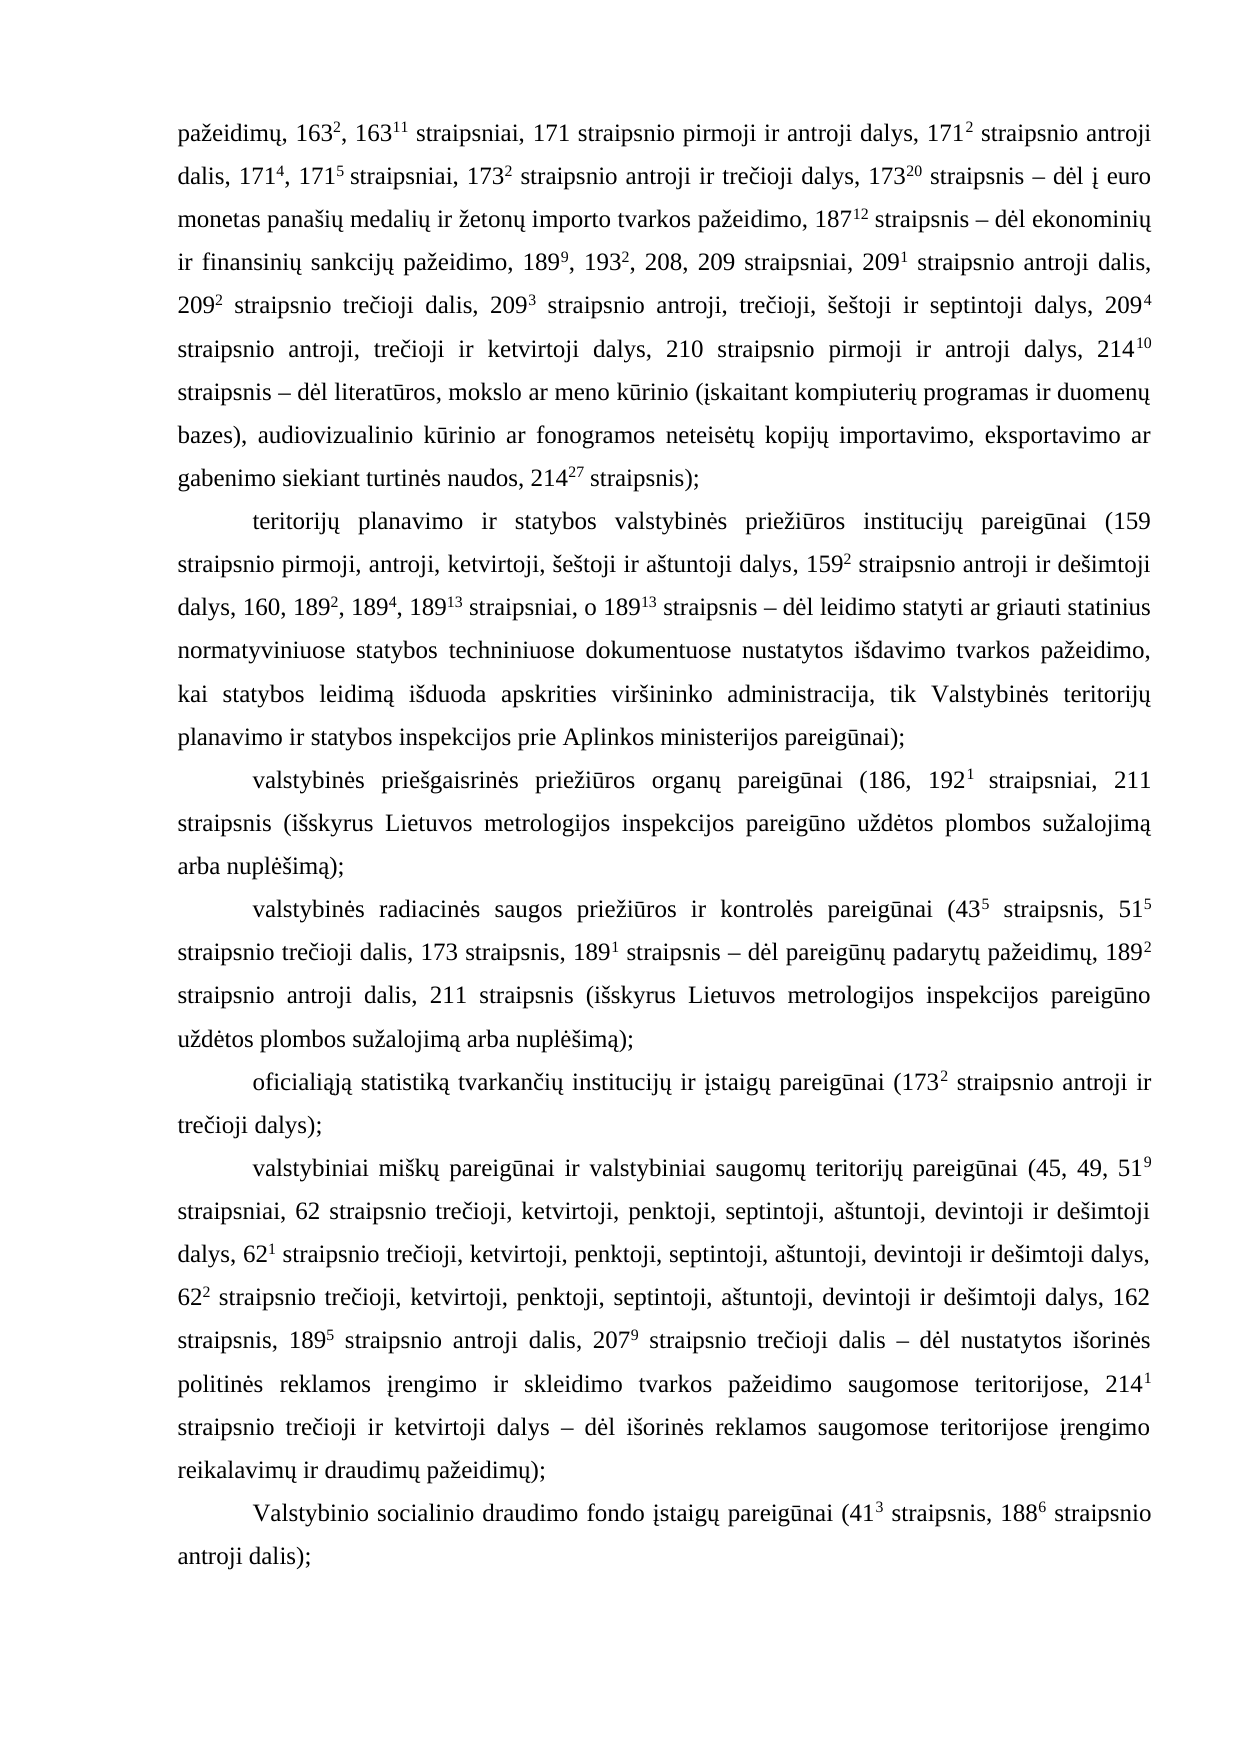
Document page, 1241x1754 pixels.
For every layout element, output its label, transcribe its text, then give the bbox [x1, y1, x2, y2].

text valstybiniai miškų pareigūnai ir valstybiniai saugomų teritorijų pareigūnai (45, 49, 519 straipsniai, 62 straipsnio trečioji, ketvirtoji, penktoji, septintoji, aštuntoji, devintoji ir dešimtoji dalys, 621 straipsnio trečioji, ketvirtoji, penktoji, septintoji, aštuntoji, devintoji ir dešimtoji dalys, 622 straipsnio trečioji, ketvirtoji, penktoji, septintoji, aštuntoji, devintoji ir dešimtoji dalys, 162 straipsnis, 1895 straipsnio antroji dalis, 2079 straipsnio trečioji dalis – dėl nustatytos išorinės politinės reklamos įrengimo ir skleidimo tvarkos pažeidimo saugomose teritorijose, 2141 straipsnio trečioji ir ketvirtoji dalys – dėl išorinės reklamos saugomose teritorijose įrengimo reikalavimų ir draudimų pažeidimų); [177, 1153, 1152, 1484]
text valstybinės radiacinės saugos priežiūros ir kontrolės pareigūnai (435 straipsnis, 515 straipsnio trečioji dalis, 173 straipsnis, 1891 straipsnis – dėl pareigūnų padarytų pažeidimų, 1892 straipsnio antroji dalis, 211 straipsnis (išskyrus Lietuvos metrologijos inspekcijos pareigūno uždėtos plombos sužalojimą arba nuplėšimą); [177, 894, 1152, 1052]
text teritorijų planavimo ir statybos valstybinės priežiūros institucijų pareigūnai (159 straipsnio pirmoji, antroji, ketvirtoji, šeštoji ir aštuntoji dalys, 1592 straipsnio antroji ir dešimtoji dalys, 160, 1892, 1894, 18913 straipsniai, o 18913 straipsnis – dėl leidimo statyti ar griauti statinius normatyviniuose statybos techniniuose dokumentuose nustatytos išdavimo tvarkos pažeidimo, kai statybos leidimą išduoda apskrities viršininko administracija, tik Valstybinės teritorijų planavimo ir statybos inspekcijos prie Aplinkos ministerijos pareigūnai); [177, 506, 1152, 751]
text pažeidimų, 1632, 16311 straipsniai, 171 straipsnio pirmoji ir antroji dalys, 1712 straipsnio antroji dalis, 1714, 1715 straipsniai, 1732 straipsnio antroji ir trečioji dalys, 17320 straipsnis – dėl į euro monetas panašių medalių ir žetonų importo tvarkos pažeidimo, 18712 straipsnis – dėl ekonominių ir finansinių sankcijų pažeidimo, 1899, 1932, 208, 209 straipsniai, 2091 straipsnio antroji dalis, 2092 straipsnio trečioji dalis, 2093 straipsnio antroji, trečioji, šeštoji ir septintoji dalys, 2094 straipsnio antroji, trečioji ir ketvirtoji dalys, 210 straipsnio pirmoji ir antroji dalys, 21410 straipsnis – dėl literatūros, mokslo ar meno kūrinio (įskaitant kompiuterių programas ir duomenų bazes), audiovizualinio kūrinio ar fonogramos neteisėtų kopijų importavimo, eksportavimo ar gabenimo siekiant turtinės naudos, 21427 straipsnis); [177, 118, 1152, 492]
text Valstybinio socialinio draudimo fondo įstaigų pareigūnai (413 straipsnis, 1886 straipsnio antroji dalis); [177, 1498, 1152, 1570]
text oficialiąją statistiką tvarkančių institucijų ir įstaigų pareigūnai (1732 straipsnio antroji ir trečioji dalys); [177, 1067, 1152, 1139]
text valstybinės priešgaisrinės priežiūros organų pareigūnai (186, 1921 straipsniai, 211 straipsnis (išskyrus Lietuvos metrologijos inspekcijos pareigūno uždėtos plombos sužalojimą arba nuplėšimą); [177, 765, 1152, 880]
